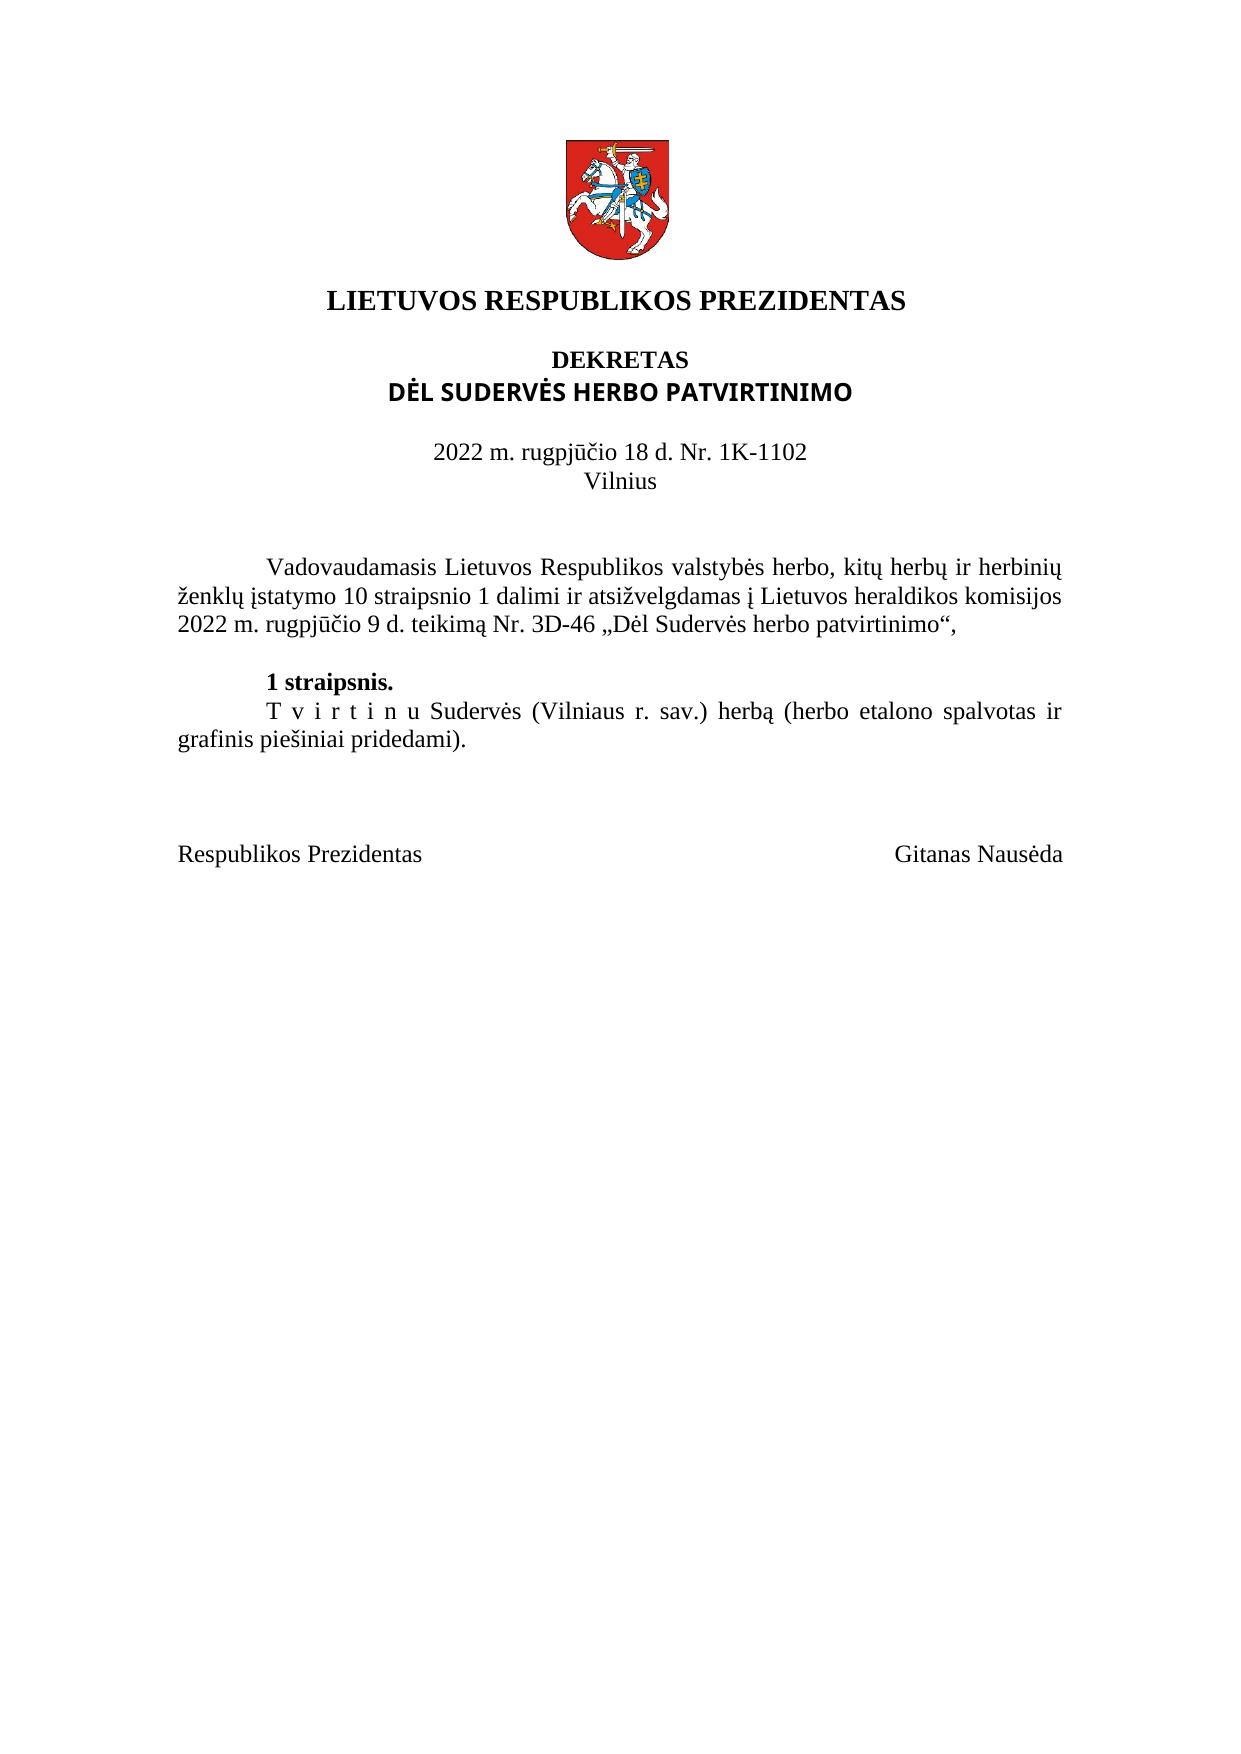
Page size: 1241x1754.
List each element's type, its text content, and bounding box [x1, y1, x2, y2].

text Dėl SUDERVĖS HERBO PATVIRTINIMO [177, 374, 1063, 408]
text T v i r t i n u Sudervės (Vilniaus r. sav.) herbą (herbo etalono spalvotas ir grafinis piešiniai pridedami). [177, 696, 1063, 753]
text Vadovaudamasis Lietuvos Respublikos valstybės herbo, kitų herbų ir herbinių ženklų įstatymo 10 straipsnio 1 dalimi ir atsižvelgdamas į Lietuvos heraldikos komisijos 2022 m. rugpjūčio 9 d. teikimą Nr. 3D-46 „Dėl Sudervės herbo patvirtinimo“, [177, 552, 1063, 638]
text 2022 m. rugpjūčio 18 d. Nr. 1K-1102 [177, 437, 1063, 466]
text Vilnius [177, 466, 1063, 494]
text 1 straipsnis. [177, 667, 1063, 696]
text LIETUVOS RESPUBLIKOS PREZIDENTAS [177, 283, 1063, 317]
text Respublikos Prezidentas Gitanas Nausėda [177, 839, 1063, 868]
text DEKRETAS [177, 346, 1063, 374]
